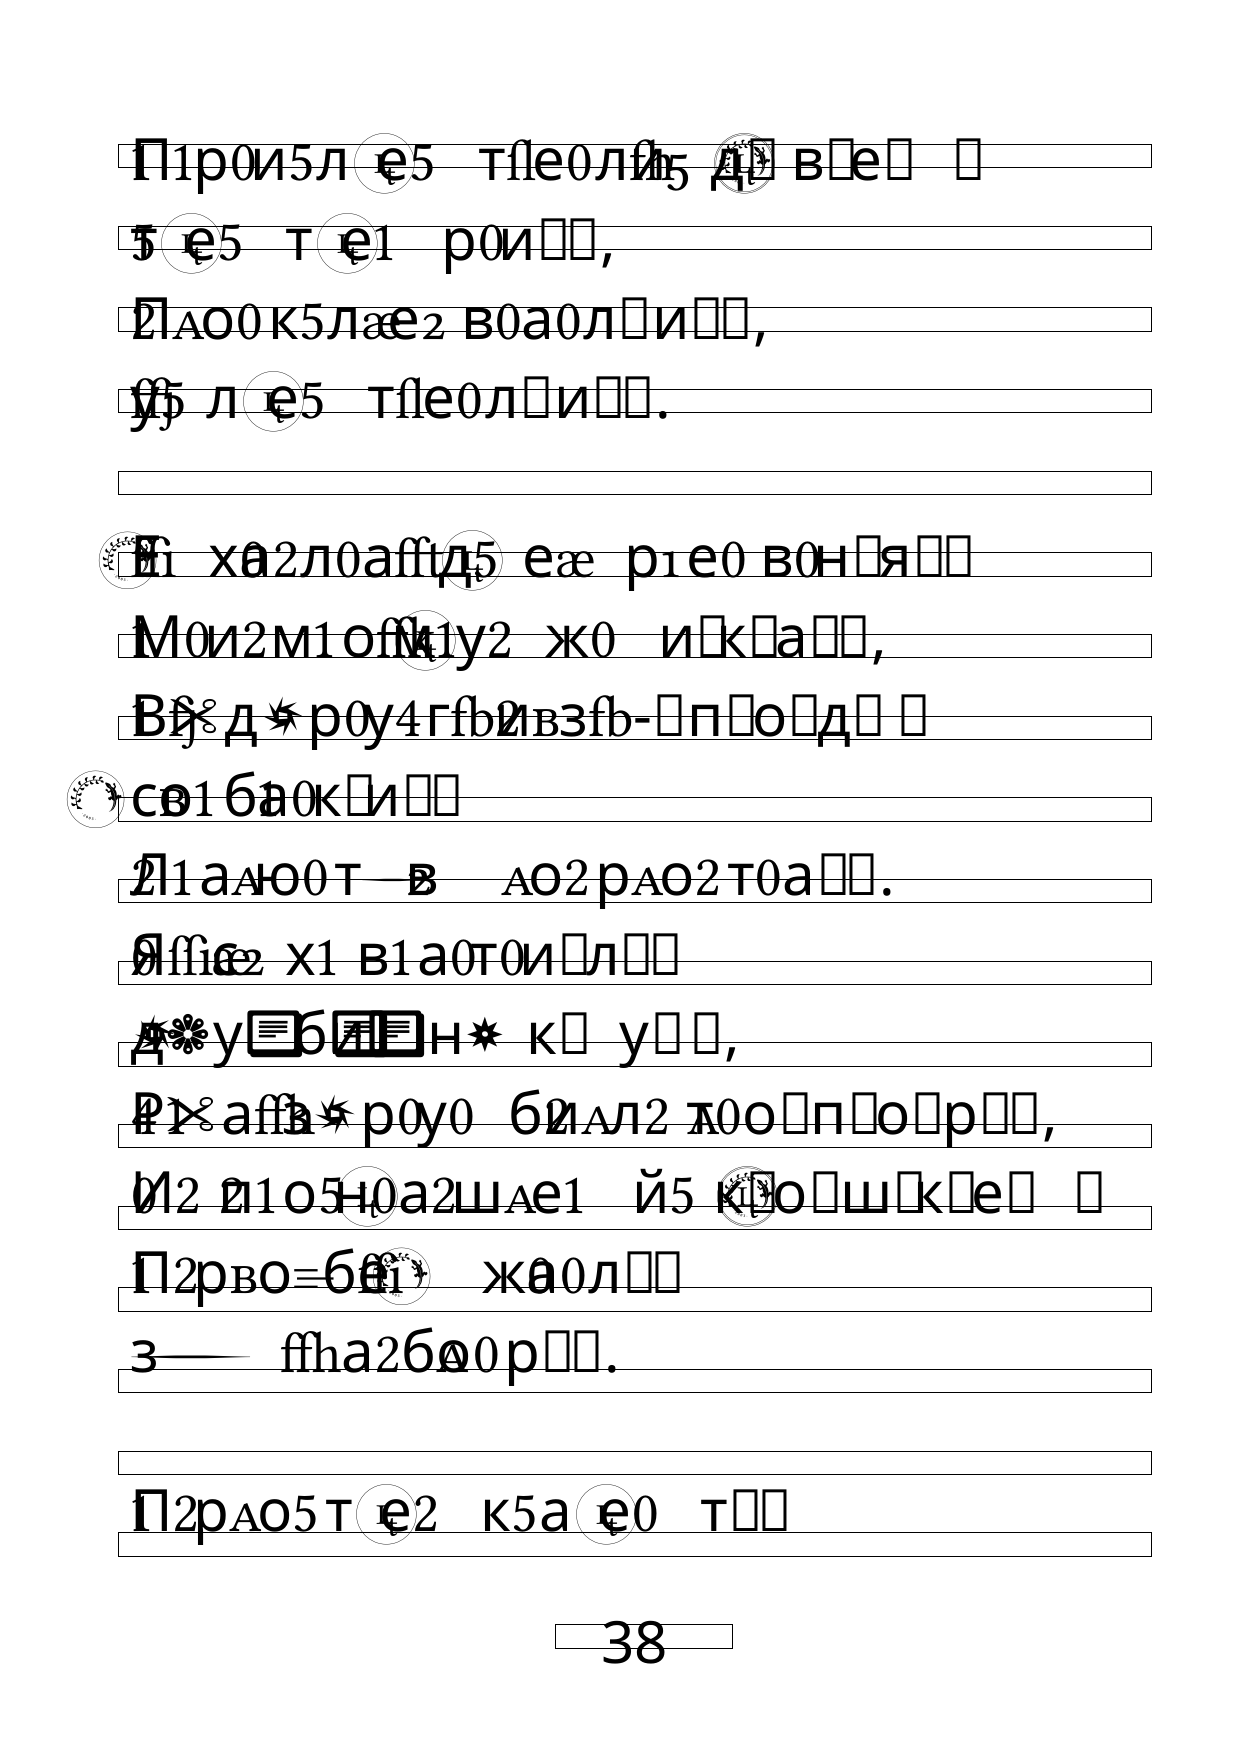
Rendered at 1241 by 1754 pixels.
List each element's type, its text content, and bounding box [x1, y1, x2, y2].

text Поклевали, улетели. [130, 332, 1140, 389]
text Вдруг из-под собаки [130, 674, 1140, 716]
text Мимо мужика, [130, 595, 1140, 634]
text Я схватил дубинку, [130, 913, 1140, 961]
text Пробежал забор. [130, 1231, 1140, 1287]
text Лают ворота. [130, 903, 1140, 913]
text Я схватил дубинку, [130, 985, 1140, 1042]
text Поклевали, улетели. [130, 277, 1140, 307]
text Прилетели две тетери, [130, 250, 1140, 277]
text Вдруг из-под собаки [130, 822, 1140, 833]
text Протекает речка, [130, 1475, 1140, 1532]
text Мимо мужика, [130, 658, 1140, 674]
text И по нашей кошке [130, 1151, 1140, 1206]
text Вдруг из-под собаки [130, 740, 1140, 797]
text Я схватил дубинку, [130, 1067, 1140, 1072]
text Разрубил топор, [130, 1072, 1140, 1124]
text Ехала деревня [130, 577, 1140, 595]
text Я схватил дубинку, [253, 1016, 294, 1042]
text Пробежал забор. [130, 1312, 1140, 1369]
text Я схватил дубинку, [338, 1016, 369, 1042]
text Прилетели две тетери, [130, 118, 1140, 144]
text Прилетели две тетери, [130, 168, 1140, 226]
text Поклевали, улетели. [130, 413, 1140, 436]
text Лают ворота. [130, 833, 1140, 879]
text Ехала деревня [130, 516, 1140, 552]
